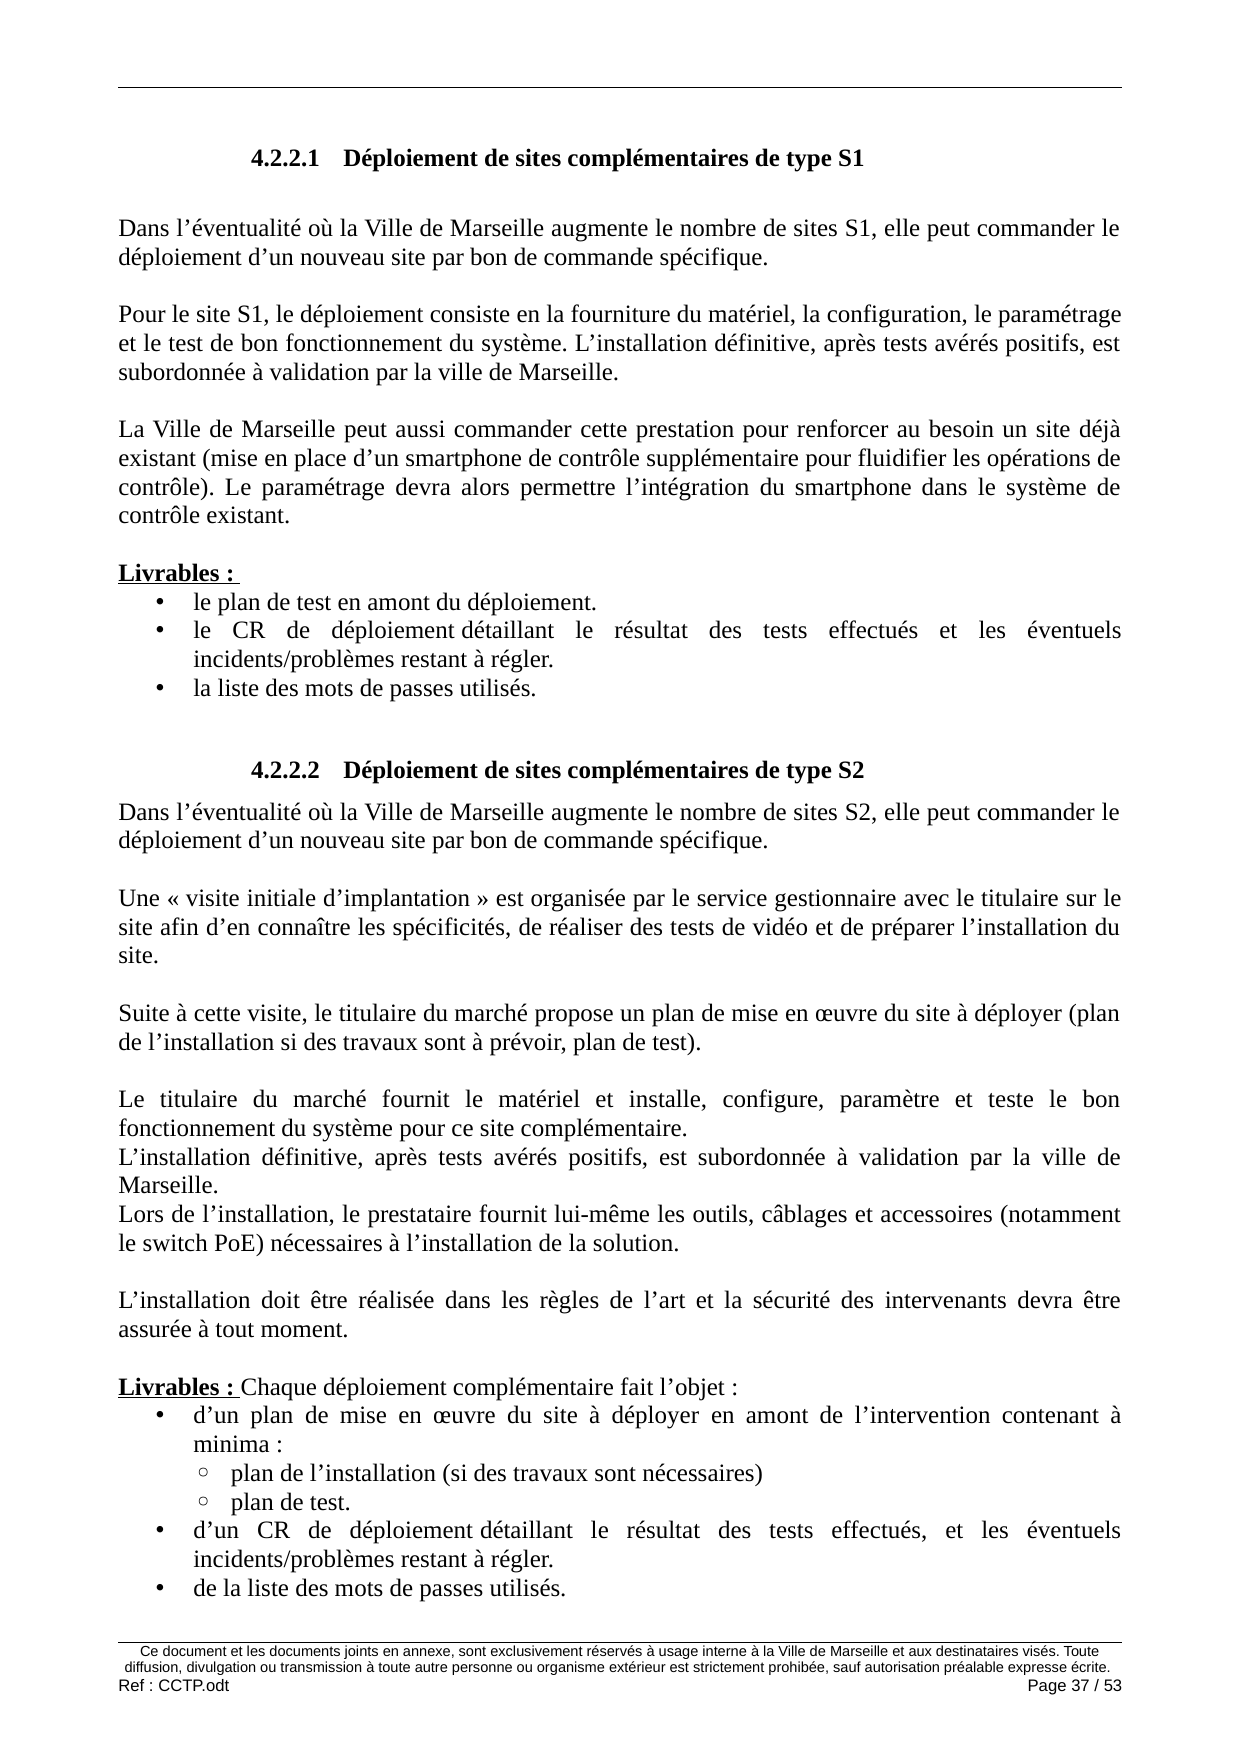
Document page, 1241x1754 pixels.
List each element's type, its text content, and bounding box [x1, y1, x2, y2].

list plan de l’installation (si des travaux sont nécessaires) [193, 1458, 1122, 1487]
text L’installation définitive, après tests avérés positifs, est subordonnée à validation par la ville de Marseille. [118, 1142, 1122, 1199]
text Dans l’éventualité où la Ville de Marseille augmente le nombre de sites S2, elle peut commander le déploiement d’un nouveau site par bon de commande spécifique. [118, 797, 1122, 854]
list d’un plan de mise en œuvre du site à déployer en amont de l’intervention contenant à minima : [156, 1401, 1122, 1458]
list la liste des mots de passes utilisés. [156, 673, 1122, 702]
text Livrables : [118, 558, 1122, 587]
text Lors de l’installation, le prestataire fournit lui-même les outils, câblages et accessoires (notamment le switch PoE) nécessaires à l’installation de la solution. [118, 1199, 1122, 1257]
list plan de test. [193, 1487, 1122, 1516]
text Suite à cette visite, le titulaire du marché propose un plan de mise en œuvre du site à déployer (plan de l’installation si des travaux sont à prévoir, plan de test). [118, 998, 1122, 1056]
text La Ville de Marseille peut aussi commander cette prestation pour renforcer au besoin un site déjà existant (mise en place d’un smartphone de contrôle supplémentaire pour fluidifier les opérations de contrôle). Le paramétrage devra alors permettre l’intégration du smartphone dans le système de contrôle existant. [118, 414, 1122, 529]
subtitle Déploiement de sites complémentaires de type S2 [244, 756, 1122, 784]
text Le titulaire du marché fournit le matériel et installe, configure, paramètre et teste le bon fonctionnement du système pour ce site complémentaire. [118, 1084, 1122, 1142]
list d’un CR de déploiement détaillant le résultat des tests effectués, et les éventuels incidents/problèmes restant à régler. [156, 1516, 1122, 1573]
subtitle Déploiement de sites complémentaires de type S1 [244, 143, 1122, 172]
text Une « visite initiale d’implantation » est organisée par le service gestionnaire avec le titulaire sur le site afin d’en connaître les spécificités, de réaliser des tests de vidéo et de préparer l’installation du site. [118, 883, 1122, 969]
text Dans l’éventualité où la Ville de Marseille augmente le nombre de sites S1, elle peut commander le déploiement d’un nouveau site par bon de commande spécifique. [118, 213, 1122, 271]
text L’installation doit être réalisée dans les règles de l’art et la sécurité des intervenants devra être assurée à tout moment. [118, 1286, 1122, 1343]
list le CR de déploiement détaillant le résultat des tests effectués et les éventuels incidents/problèmes restant à régler. [156, 616, 1122, 673]
list de la liste des mots de passes utilisés. [156, 1573, 1122, 1602]
text Livrables : Chaque déploiement complémentaire fait l’objet : [118, 1372, 1122, 1401]
text Pour le site S1, le déploiement consiste en la fourniture du matériel, la configuration, le paramétrage et le test de bon fonctionnement du système. L’installation définitive, après tests avérés positifs, est subordonnée à validation par la ville de Marseille. [118, 299, 1122, 386]
list le plan de test en amont du déploiement. [156, 587, 1122, 616]
